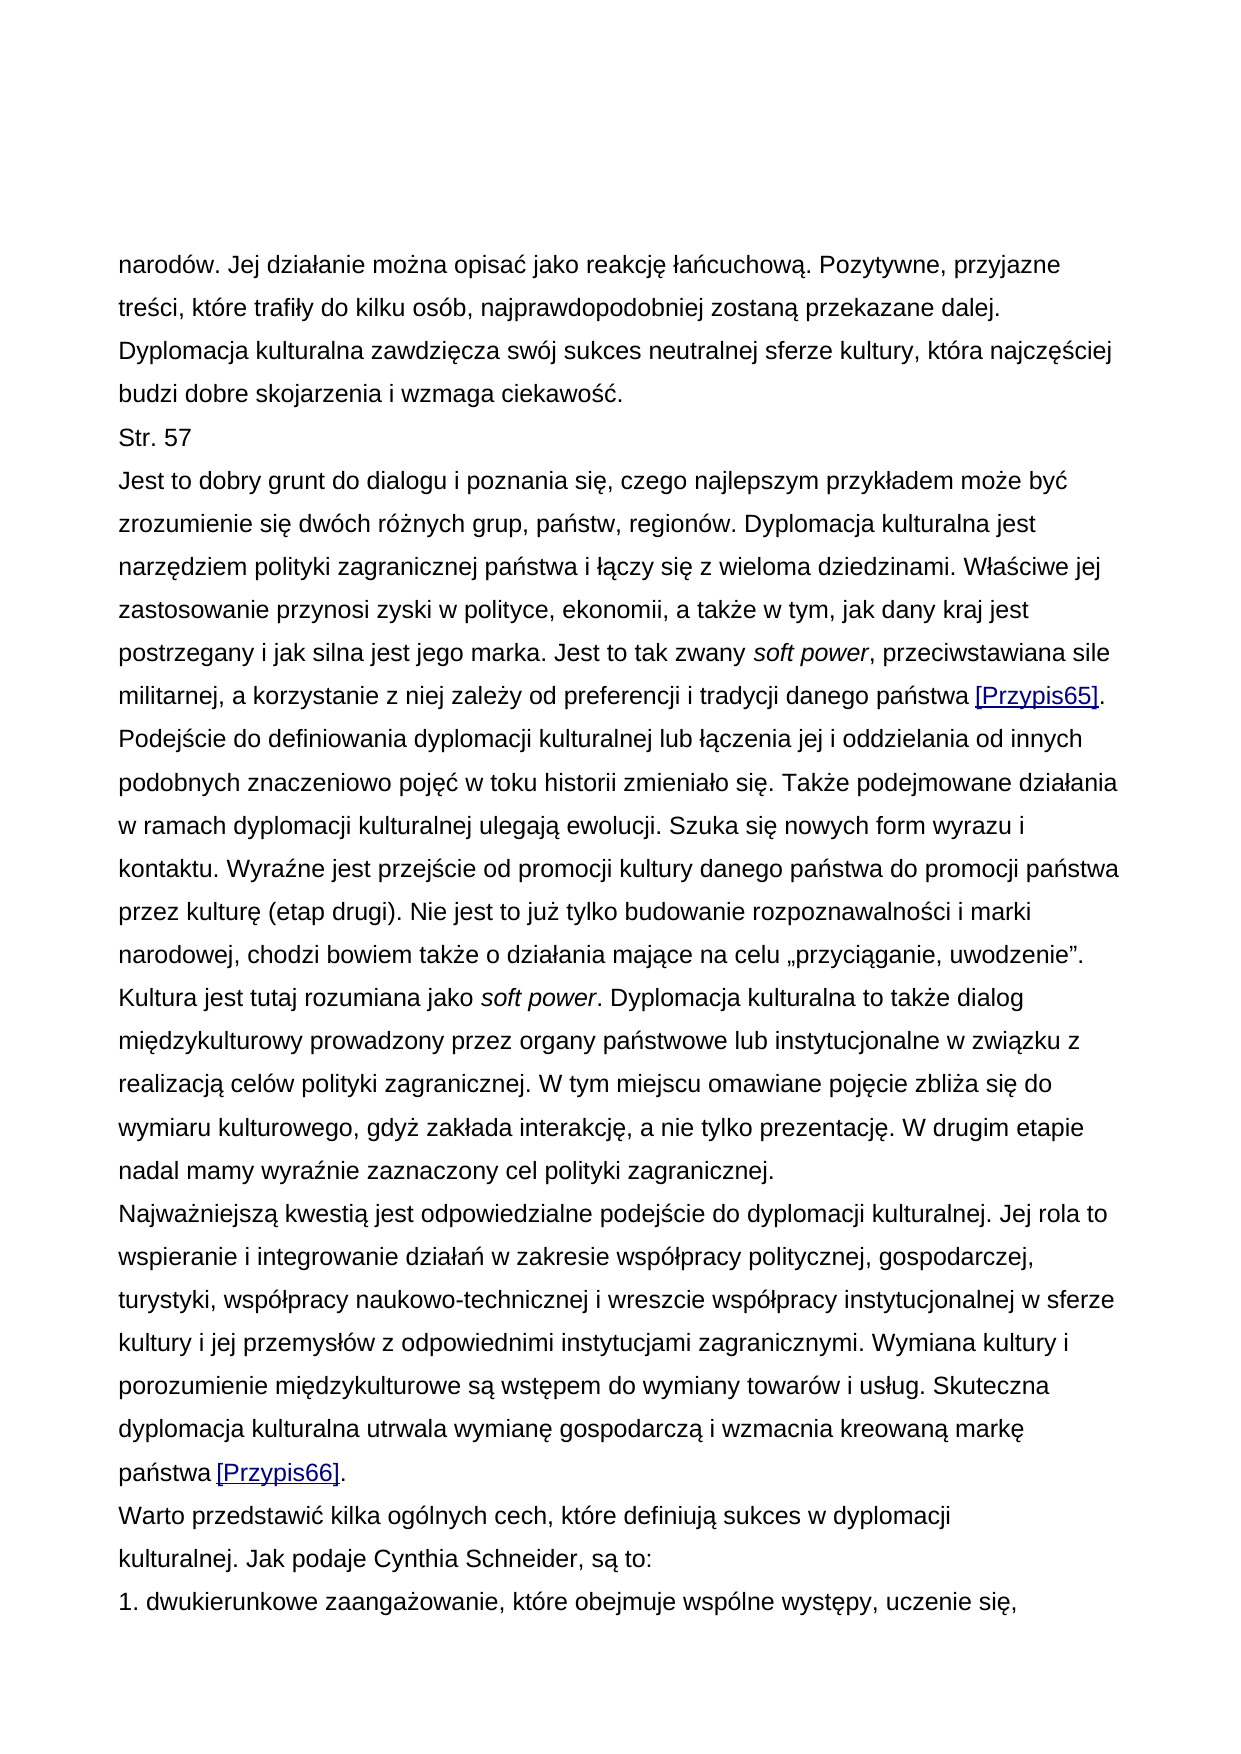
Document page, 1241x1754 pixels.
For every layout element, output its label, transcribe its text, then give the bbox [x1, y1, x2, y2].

text Podejście do definiowania dyplomacji kulturalnej lub łączenia jej i oddzielania od innych podobnych znaczeniowo pojęć w toku historii zmieniało się. Także podejmowane działania w ramach dyplomacji kulturalnej ulegają ewolucji. Szuka się nowych form wyrazu i kontaktu. Wyraźne jest przejście od promocji kultury danego państwa do promocji państwa przez kulturę (etap drugi). Nie jest to już tylko budowanie rozpoznawalności i marki narodowej, chodzi bowiem także o działania mające na celu „przyciąganie, uwodzenie”. Kultura jest tutaj rozumiana jako soft power. Dyplomacja kulturalna to także dialog międzykulturowy prowadzony przez organy państwowe lub instytucjonalne w związku z realizacją celów polityki zagranicznej. W tym miejscu omawiane pojęcie zbliża się do wymiaru kulturowego, gdyż zakłada interakcję, a nie tylko prezentację. W drugim etapie nadal mamy wyraźnie zaznaczony cel polityki zagranicznej. [118, 724, 1122, 1184]
text narodów. Jej działanie można opisać jako reakcję łańcuchową. Pozytywne, przyjazne treści, które trafiły do kilku osób, najprawdopodobniej zostaną przekazane dalej. Dyplomacja kulturalna zawdzięcza swój sukces neutralnej sferze kultury, która najczęściej budzi dobre skojarzenia i wzmaga ciekawość. [118, 250, 1122, 408]
text 1. dwukierunkowe zaangażowanie, które obejmuje wspólne występy, uczenie się, [118, 1587, 1122, 1616]
text kulturalnej. Jak podaje Cynthia Schneider, są to: [118, 1544, 1122, 1573]
text Jest to dobry grunt do dialogu i poznania się, czego najlepszym przykładem może być zrozumienie się dwóch różnych grup, państw, regionów. Dyplomacja kulturalna jest narzędziem polityki zagranicznej państwa i łączy się z wieloma dziedzinami. Właściwe jej zastosowanie przynosi zyski w polityce, ekonomii, a także w tym, jak dany kraj jest postrzegany i jak silna jest jego marka. Jest to tak zwany soft power, przeciwstawiana sile militarnej, a korzystanie z niej zależy od preferencji i tradycji danego państwa [Przypis65]. [118, 466, 1122, 710]
text Najważniejszą kwestią jest odpowiedzialne podejście do dyplomacji kulturalnej. Jej rola to wspieranie i integrowanie działań w zakresie współpracy politycznej, gospodarczej, turystyki, współpracy naukowo-technicznej i wreszcie współpracy instytucjonalnej w sferze kultury i jej przemysłów z odpowiednimi instytucjami zagranicznymi. Wymiana kultury i porozumienie międzykulturowe są wstępem do wymiany towarów i usług. Skuteczna dyplomacja kulturalna utrwala wymianę gospodarczą i wzmacnia kreowaną markę państwa [Przypis66]. [118, 1199, 1122, 1486]
text Warto przedstawić kilka ogólnych cech, które definiują sukces w dyplomacji [118, 1501, 1122, 1529]
text Str. 57 [118, 423, 1122, 451]
